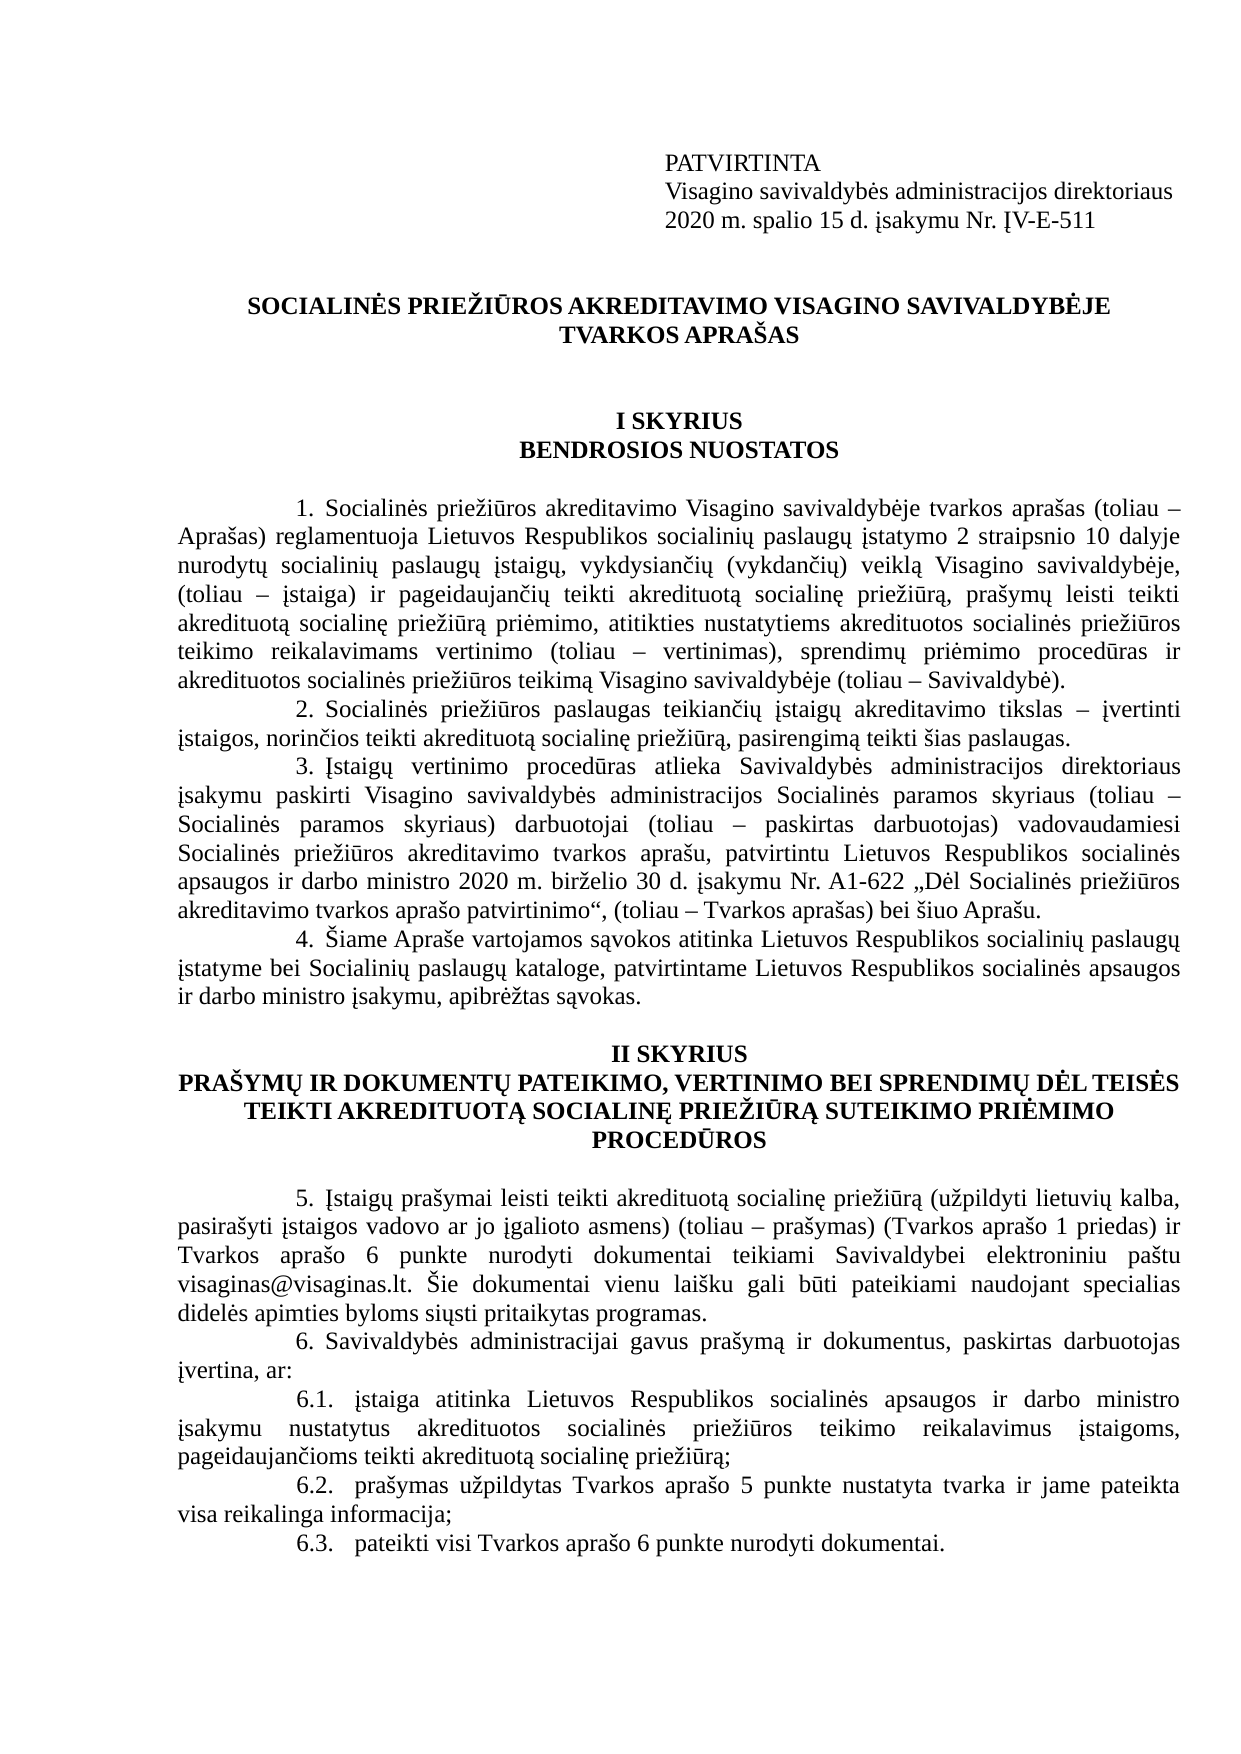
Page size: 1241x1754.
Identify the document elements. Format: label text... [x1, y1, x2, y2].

text 6.2. prašymas užpildytas Tvarkos aprašo 5 punkte nustatyta tvarka ir jame pateikta visa reikalinga informacija; [177, 1470, 1181, 1528]
text 1. Socialinės priežiūros akreditavimo Visagino savivaldybėje tvarkos aprašas (toliau – Aprašas) reglamentuoja Lietuvos Respublikos socialinių paslaugų įstatymo 2 straipsnio 10 dalyje nurodytų socialinių paslaugų įstaigų, vykdysiančių (vykdančių) veiklą Visagino savivaldybėje, (toliau – įstaiga) ir pageidaujančių teikti akredituotą socialinę priežiūrą, prašymų leisti teikti akredituotą socialinę priežiūrą priėmimo, atitikties nustatytiems akredituotos socialinės priežiūros teikimo reikalavimams vertinimo (toliau – vertinimas), sprendimų priėmimo procedūras ir akredituotos socialinės priežiūros teikimą Visagino savivaldybėje (toliau – Savivaldybė). [177, 493, 1181, 694]
text II SKYRIUS [177, 1039, 1181, 1068]
text 3. Įstaigų vertinimo procedūras atlieka Savivaldybės administracijos direktoriaus įsakymu paskirti Visagino savivaldybės administracijos Socialinės paramos skyriaus (toliau – Socialinės paramos skyriaus) darbuotojai (toliau – paskirtas darbuotojas) vadovaudamiesi Socialinės priežiūros akreditavimo tvarkos aprašu, patvirtintu Lietuvos Respublikos socialinės apsaugos ir darbo ministro 2020 m. birželio 30 d. įsakymu Nr. A1-622 „Dėl Socialinės priežiūros akreditavimo tvarkos aprašo patvirtinimo“, (toliau – Tvarkos aprašas) bei šiuo Aprašu. [177, 751, 1181, 924]
text PRAŠYMŲ IR DOKUMENTŲ PATEIKIMO, VERTINIMO BEI SPRENDIMŲ DĖL TEISĖS TEIKTI AKREDITUOTĄ SOCIALINĘ PRIEŽIŪRĄ SUTEIKIMO PRIĖMIMO PROCEDŪROS [177, 1068, 1181, 1154]
text 4. Šiame Apraše vartojamos sąvokos atitinka Lietuvos Respublikos socialinių paslaugų įstatyme bei Socialinių paslaugų kataloge, patvirtintame Lietuvos Respublikos socialinės apsaugos ir darbo ministro įsakymu, apibrėžtas sąvokas. [177, 924, 1181, 1010]
text TVARKOS APRAŠAS [177, 320, 1181, 349]
text SOCIALINĖS PRIEŽIŪROS AKREDITAVIMO VISAGINO SAVIVALDYBĖJE [177, 291, 1181, 320]
text PATVIRTINTA [177, 148, 1181, 176]
text 6. Savivaldybės administracijai gavus prašymą ir dokumentus, paskirtas darbuotojas įvertina, ar: [177, 1326, 1181, 1384]
text 5. Įstaigų prašymai leisti teikti akredituotą socialinę priežiūrą (užpildyti lietuvių kalba, pasirašyti įstaigos vadovo ar jo įgalioto asmens) (toliau – prašymas) (Tvarkos aprašo 1 priedas) ir Tvarkos aprašo 6 punkte nurodyti dokumentai teikiami Savivaldybei elektroniniu paštu visaginas@visaginas.lt. Šie dokumentai vienu laišku gali būti pateikiami naudojant specialias didelės apimties byloms siųsti pritaikytas programas. [177, 1183, 1181, 1326]
text 6.3. pateikti visi Tvarkos aprašo 6 punkte nurodyti dokumentai. [177, 1528, 1181, 1556]
text 2020 m. spalio 15 d. įsakymu Nr. ĮV-E-511 [177, 205, 1181, 234]
text 2. Socialinės priežiūros paslaugas teikiančių įstaigų akreditavimo tikslas – įvertinti įstaigos, norinčios teikti akredituotą socialinę priežiūrą, pasirengimą teikti šias paslaugas. [177, 694, 1181, 751]
text 6.1. įstaiga atitinka Lietuvos Respublikos socialinės apsaugos ir darbo ministro įsakymu nustatytus akredituotos socialinės priežiūros teikimo reikalavimus įstaigoms, pageidaujančioms teikti akredituotą socialinę priežiūrą; [177, 1384, 1181, 1470]
text I SKYRIUS [177, 406, 1181, 435]
text BENDROSIOS NUOSTATOS [177, 435, 1181, 464]
text Visagino savivaldybės administracijos direktoriaus [177, 176, 1181, 205]
